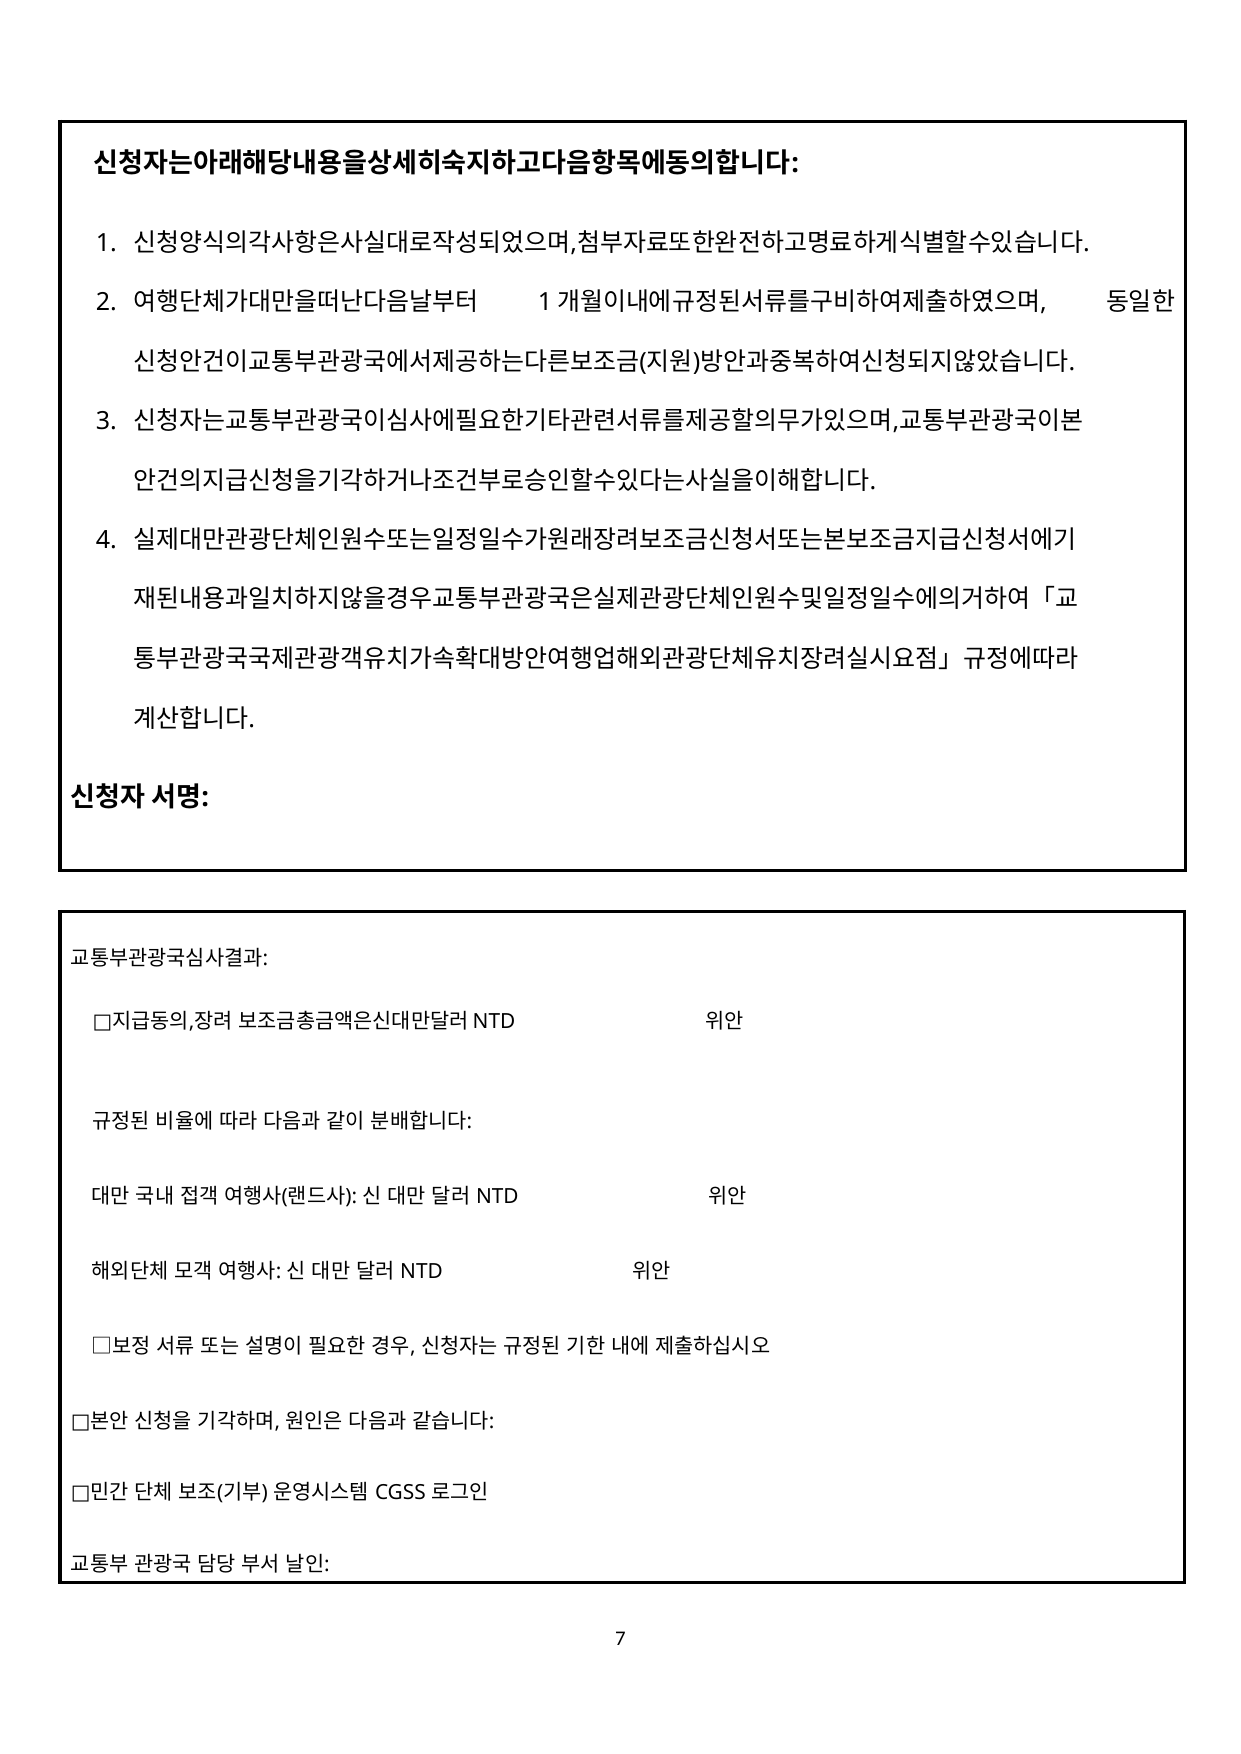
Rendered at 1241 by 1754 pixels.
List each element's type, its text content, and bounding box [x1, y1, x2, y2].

table_cell 신청자는아래해당내용을상세히숙지하고다음항목에동의합니다: 신청양식의각사항은사실대로작성되었으며,첨부자료또한완전하고명료하게식별할수있습니다. 여행단체가대만을떠난다음날부터 1개월이내에규정된서류를구비하여제출하였으며, 동일한 신청안건이교통부관광국에서제공하는다른보조금(지원)방안과중복하여신청되지않았습니다. 신청자는교통부관광국이심사에필요한기타관련서류를제공할의무가있으며,교통부관광국이본 안건의지급신청을기각하거나조건부로승인할수있다는사실을이해합니다. 실제대만관광단체인원수또는일정일수가원래장려보조금신청서또는본보조금지급신청서에기 재된내용과일치하지않을경우교통부관광국은실제관광단체인원수및일정일수에의거하여「교 통부관광국국제관광객유치가속확대방안여행업해외관광단체유치장려실시요점」규정에따라 계산합니다. 신청자 서명: [62, 123, 1184, 869]
table_header 교통부관광국심사결과: □지급동의,장려 보조금총금액은신대만달러NTD 위안 규정된 비율에 따라 다음과 같이 분배합니다: 대만 국내 접객 여행사(랜드사): 신 대만 달러 NTD 위안 해외단체 모객 여행사: 신 대만 달러 NTD 위안 □보정 서류 또는 설명이 필요한 경우, 신청자는 규정된 기한 내에 제출하십시오 □본안 신청을 기각하며, 원인은 다음과 같습니다: □민간 단체 보조(기부) 운영시스템 CGSS 로그인 교통부 관광국 담당 부서 날인: [62, 913, 1183, 1581]
